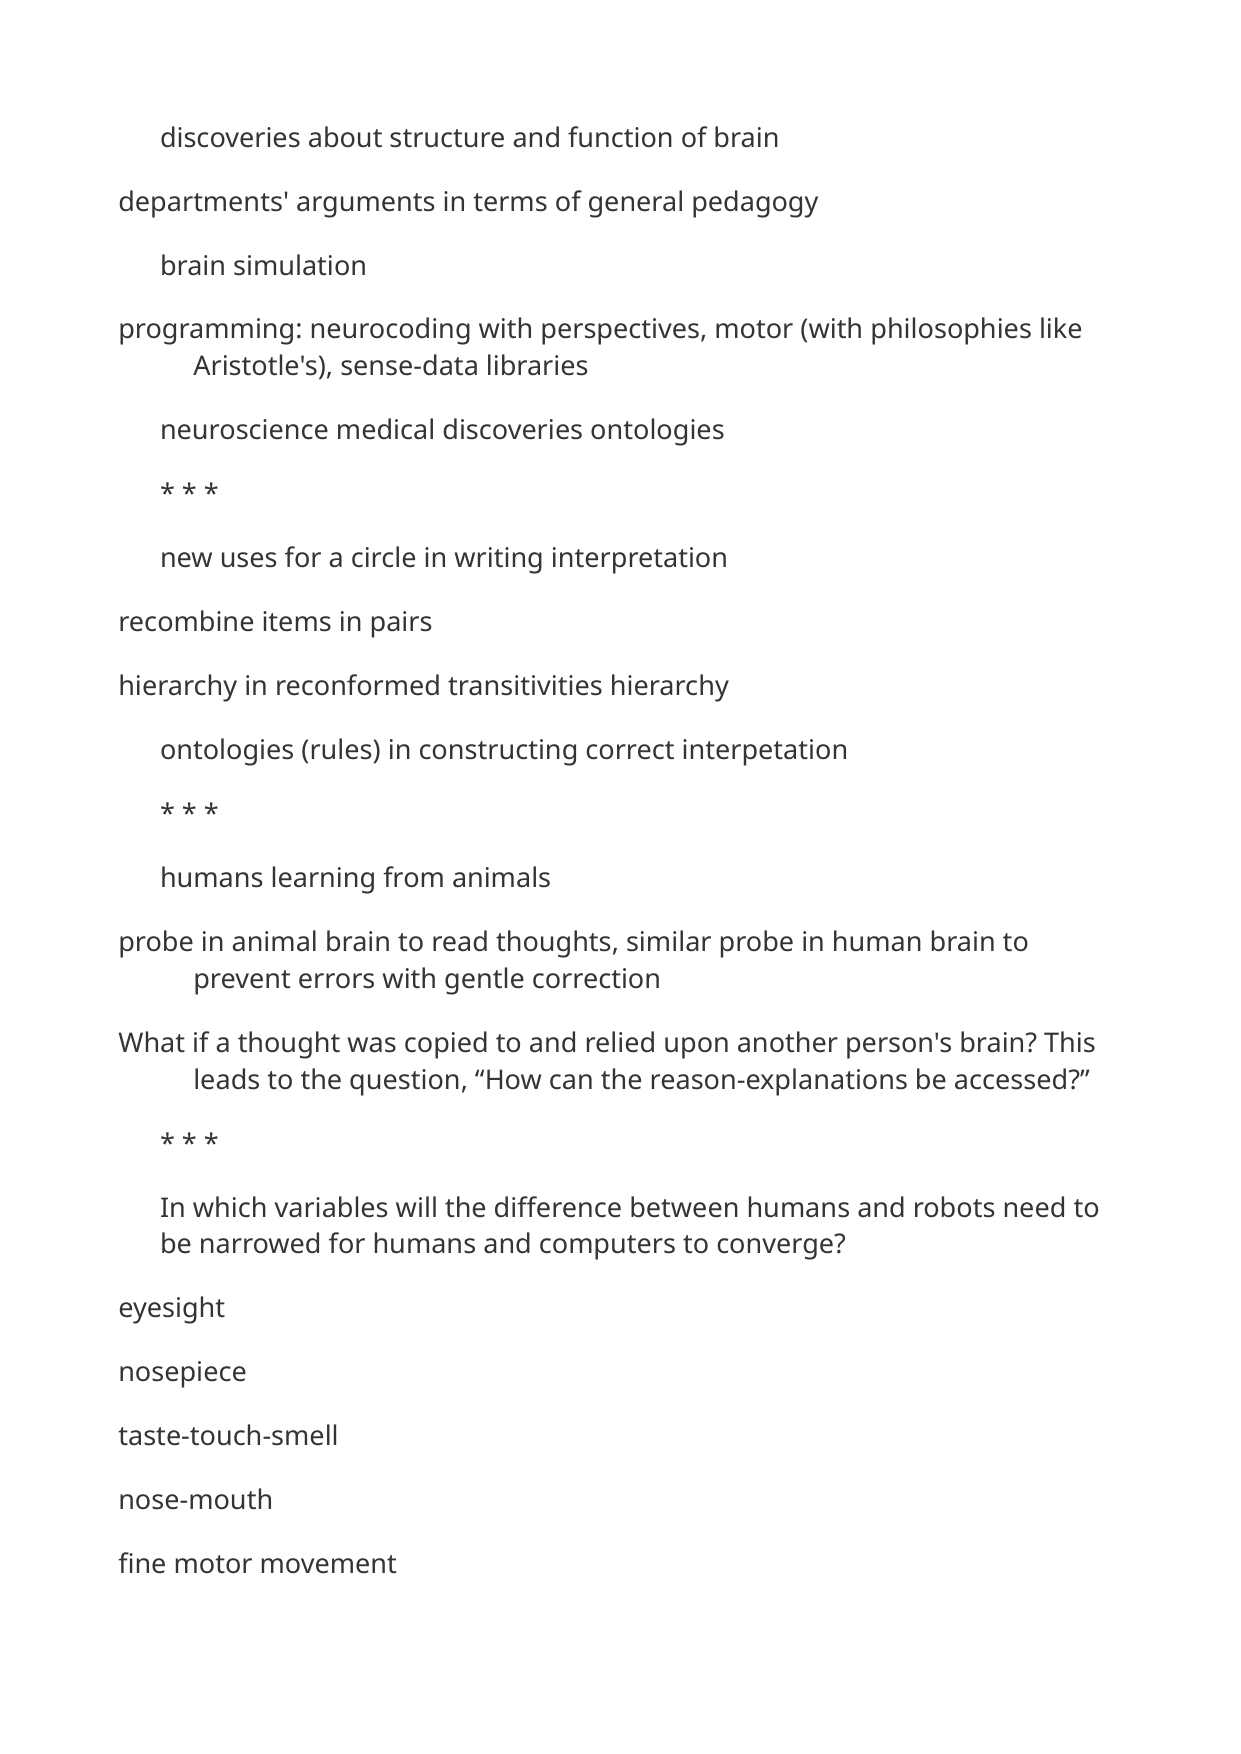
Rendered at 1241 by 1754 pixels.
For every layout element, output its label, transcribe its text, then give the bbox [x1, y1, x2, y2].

text * * * [160, 475, 1101, 512]
text departments' arguments in terms of general pedagogy [118, 182, 1101, 219]
text What if a thought was copied to and relied upon another person's brain? This leads to the question, “How can the reason-explanations be accessed?” [118, 1023, 1101, 1097]
text discoveries about structure and function of brain [160, 118, 1101, 155]
text humans learning from animals [160, 858, 1101, 895]
text neuroscience medical discoveries ontologies [160, 411, 1101, 448]
text probe in animal brain to read thoughts, similar probe in human brain to prevent errors with gentle correction [118, 922, 1101, 996]
text fine motor movement [118, 1545, 1101, 1582]
text * * * [160, 794, 1101, 831]
text hierarchy in reconformed transitivities hierarchy [118, 667, 1101, 703]
text taste-touch-smell [118, 1417, 1101, 1454]
text new uses for a circle in writing interpretation [160, 539, 1101, 576]
text nose-mouth [118, 1481, 1101, 1518]
text nosepiece [118, 1353, 1101, 1390]
text * * * [160, 1124, 1101, 1161]
text In which variables will the difference between humans and robots need to be narrowed for humans and computers to converge? [160, 1188, 1101, 1262]
text recombine items in pairs [118, 603, 1101, 639]
text brain simulation [160, 246, 1101, 283]
text eyesight [118, 1289, 1101, 1326]
text programming: neurocoding with perspectives, motor (with philosophies like Aristotle's), sense-data libraries [118, 310, 1101, 384]
text ontologies (rules) in constructing correct interpetation [160, 731, 1101, 767]
